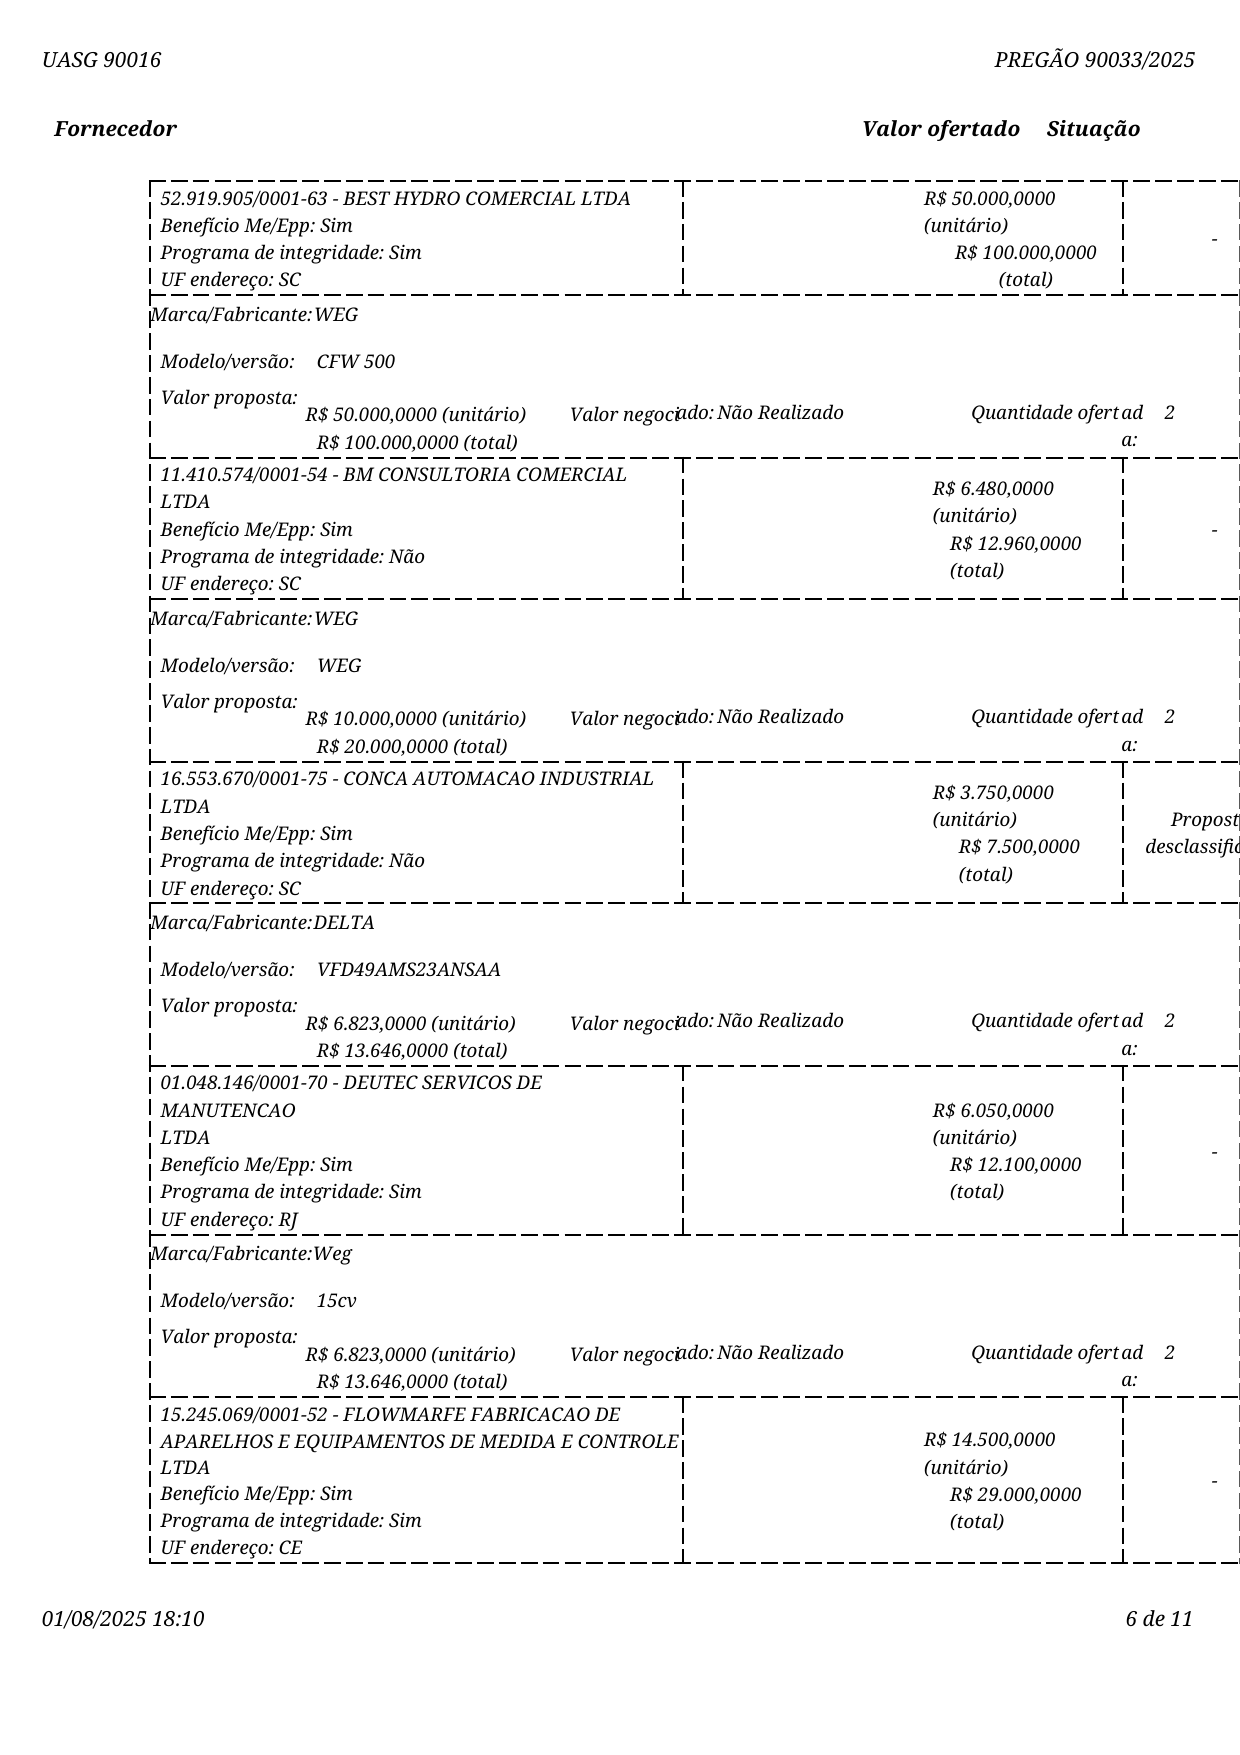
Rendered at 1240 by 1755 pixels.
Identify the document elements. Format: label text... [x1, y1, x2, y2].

table_cell CFW 500 [305, 345, 683, 394]
table_cell Modelo/versão: Valor proposta: [150, 345, 305, 457]
table_cell [924, 1285, 1123, 1334]
table_cell R$ 6.823,0000 (unitário) Valor negoci R$ 13.646,0000 (total) [305, 1003, 683, 1065]
table_cell [1207, 345, 1240, 394]
table_cell [1207, 699, 1240, 761]
table_cell Marca/Fabricante: WEG [150, 294, 683, 345]
table_header 52.919.905/0001-63 - BEST HYDRO COMERCIAL LTDA Benefício Me/Epp: Sim Programa de integridade: Sim UF endereço: SC [150, 180, 683, 294]
table_cell - [1207, 1065, 1240, 1233]
table_cell [1207, 1234, 1240, 1285]
table_cell R$ 6.823,0000 (unitário) Valor negoci R$ 13.646,0000 (total) [305, 1334, 683, 1396]
table_cell 2 [1154, 699, 1207, 761]
table_cell 15cv [305, 1285, 683, 1334]
table_cell [924, 598, 1123, 649]
table_cell 15.245.069/0001-52 - FLOWMARFE FABRICACAO DE APARELHOS E EQUIPAMENTOS DE MEDIDA E CONTROLE LTDA Benefício Me/Epp: Sim Programa de integridade: Sim UF endereço: CE [150, 1396, 683, 1562]
table_cell Quantidade ofert [924, 395, 1123, 457]
table_cell [1123, 598, 1207, 649]
table_cell Proposta desclassificada [1123, 761, 1240, 902]
table_cell Modelo/versão: Valor proposta: [150, 954, 305, 1065]
table_cell ado: Não Realizado [683, 1003, 924, 1065]
table_cell - [1207, 1396, 1240, 1562]
table_cell 2 [1154, 1334, 1207, 1396]
table_cell [683, 598, 924, 649]
table_cell ado: Não Realizado [683, 395, 924, 457]
table_cell [683, 294, 924, 345]
table_cell ada: [1123, 395, 1154, 457]
table_cell [1123, 1065, 1207, 1233]
table_cell 2 [1154, 1003, 1240, 1065]
table_cell Marca/Fabricante: WEG [150, 598, 683, 649]
table_cell [924, 1234, 1123, 1285]
table_cell [683, 902, 924, 953]
table_header R$ 50.000,0000 (unitário) R$ 100.000,0000 (total) [924, 180, 1123, 294]
table_cell Marca/Fabricante: DELTA [150, 902, 683, 953]
table_cell [683, 1285, 924, 1334]
table_cell Quantidade ofert [924, 1334, 1123, 1396]
table_header - [1207, 180, 1240, 294]
table_cell [1207, 395, 1240, 457]
table_cell [1123, 954, 1240, 1003]
table_cell [1123, 294, 1207, 345]
table_cell [1207, 294, 1240, 345]
table_cell ado: Não Realizado [683, 1334, 924, 1396]
table_cell [1123, 902, 1240, 953]
table_cell Modelo/versão: Valor proposta: [150, 649, 305, 761]
table_cell [683, 1065, 924, 1233]
table_cell [1207, 1285, 1240, 1334]
table_cell [1123, 457, 1207, 598]
table_cell ada: [1123, 1003, 1154, 1065]
table_cell ada: [1123, 699, 1154, 761]
table_cell [1123, 1396, 1207, 1562]
table_cell 2 [1154, 395, 1207, 457]
table_cell R$ 14.500,0000 (unitário) R$ 29.000,0000 (total) [924, 1396, 1123, 1562]
table_cell [924, 649, 1123, 699]
table_cell [683, 649, 924, 699]
table_cell [1123, 1234, 1207, 1285]
table_cell [1207, 1334, 1240, 1396]
table_cell [1207, 598, 1240, 649]
table_cell R$ 6.050,0000 (unitário) R$ 12.100,0000 (total) [924, 1065, 1123, 1233]
table_cell 01.048.146/0001-70 - DEUTEC SERVICOS DE MANUTENCAO LTDA Benefício Me/Epp: Sim Programa de integridade: Sim UF endereço: RJ [150, 1065, 683, 1233]
table_cell [683, 761, 924, 902]
table_cell Modelo/versão: Valor proposta: [150, 1285, 305, 1396]
table_cell [924, 294, 1123, 345]
table_cell [683, 345, 924, 394]
table_cell [1123, 1285, 1207, 1334]
table_cell R$ 6.480,0000 (unitário) R$ 12.960,0000 (total) [924, 457, 1123, 598]
table_header [683, 180, 924, 294]
table_cell [924, 902, 1123, 953]
table_cell R$ 10.000,0000 (unitário) Valor negoci R$ 20.000,0000 (total) [305, 699, 683, 761]
table_cell ado: Não Realizado [683, 699, 924, 761]
table_cell Marca/Fabricante: Weg [150, 1234, 683, 1285]
table_cell Quantidade ofert [924, 1003, 1123, 1065]
table_cell 16.553.670/0001-75 - CONCA AUTOMACAO INDUSTRIAL LTDA Benefício Me/Epp: Sim Programa de integridade: Não UF endereço: SC [150, 761, 683, 902]
table_cell R$ 3.750,0000 (unitário) R$ 7.500,0000 (total) [924, 761, 1123, 902]
table_cell [924, 954, 1123, 1003]
table_cell Quantidade ofert [924, 699, 1123, 761]
table_cell ada: [1123, 1334, 1154, 1396]
table_cell [683, 1234, 924, 1285]
table_cell [683, 457, 924, 598]
table_header [1123, 180, 1207, 294]
table_cell [1123, 649, 1207, 699]
table_cell [683, 1396, 924, 1562]
table_cell WEG [305, 649, 683, 699]
table_cell 11.410.574/0001-54 - BM CONSULTORIA COMERCIAL LTDA Benefício Me/Epp: Sim Programa de integridade: Não UF endereço: SC [150, 457, 683, 598]
table_cell [924, 345, 1123, 394]
table_cell - [1207, 457, 1240, 598]
table_cell [1123, 345, 1207, 394]
table_cell VFD49AMS23ANSAA [305, 954, 683, 1003]
table_cell R$ 50.000,0000 (unitário) Valor negoci R$ 100.000,0000 (total) [305, 395, 683, 457]
table_cell [1207, 649, 1240, 699]
table_cell [683, 954, 924, 1003]
